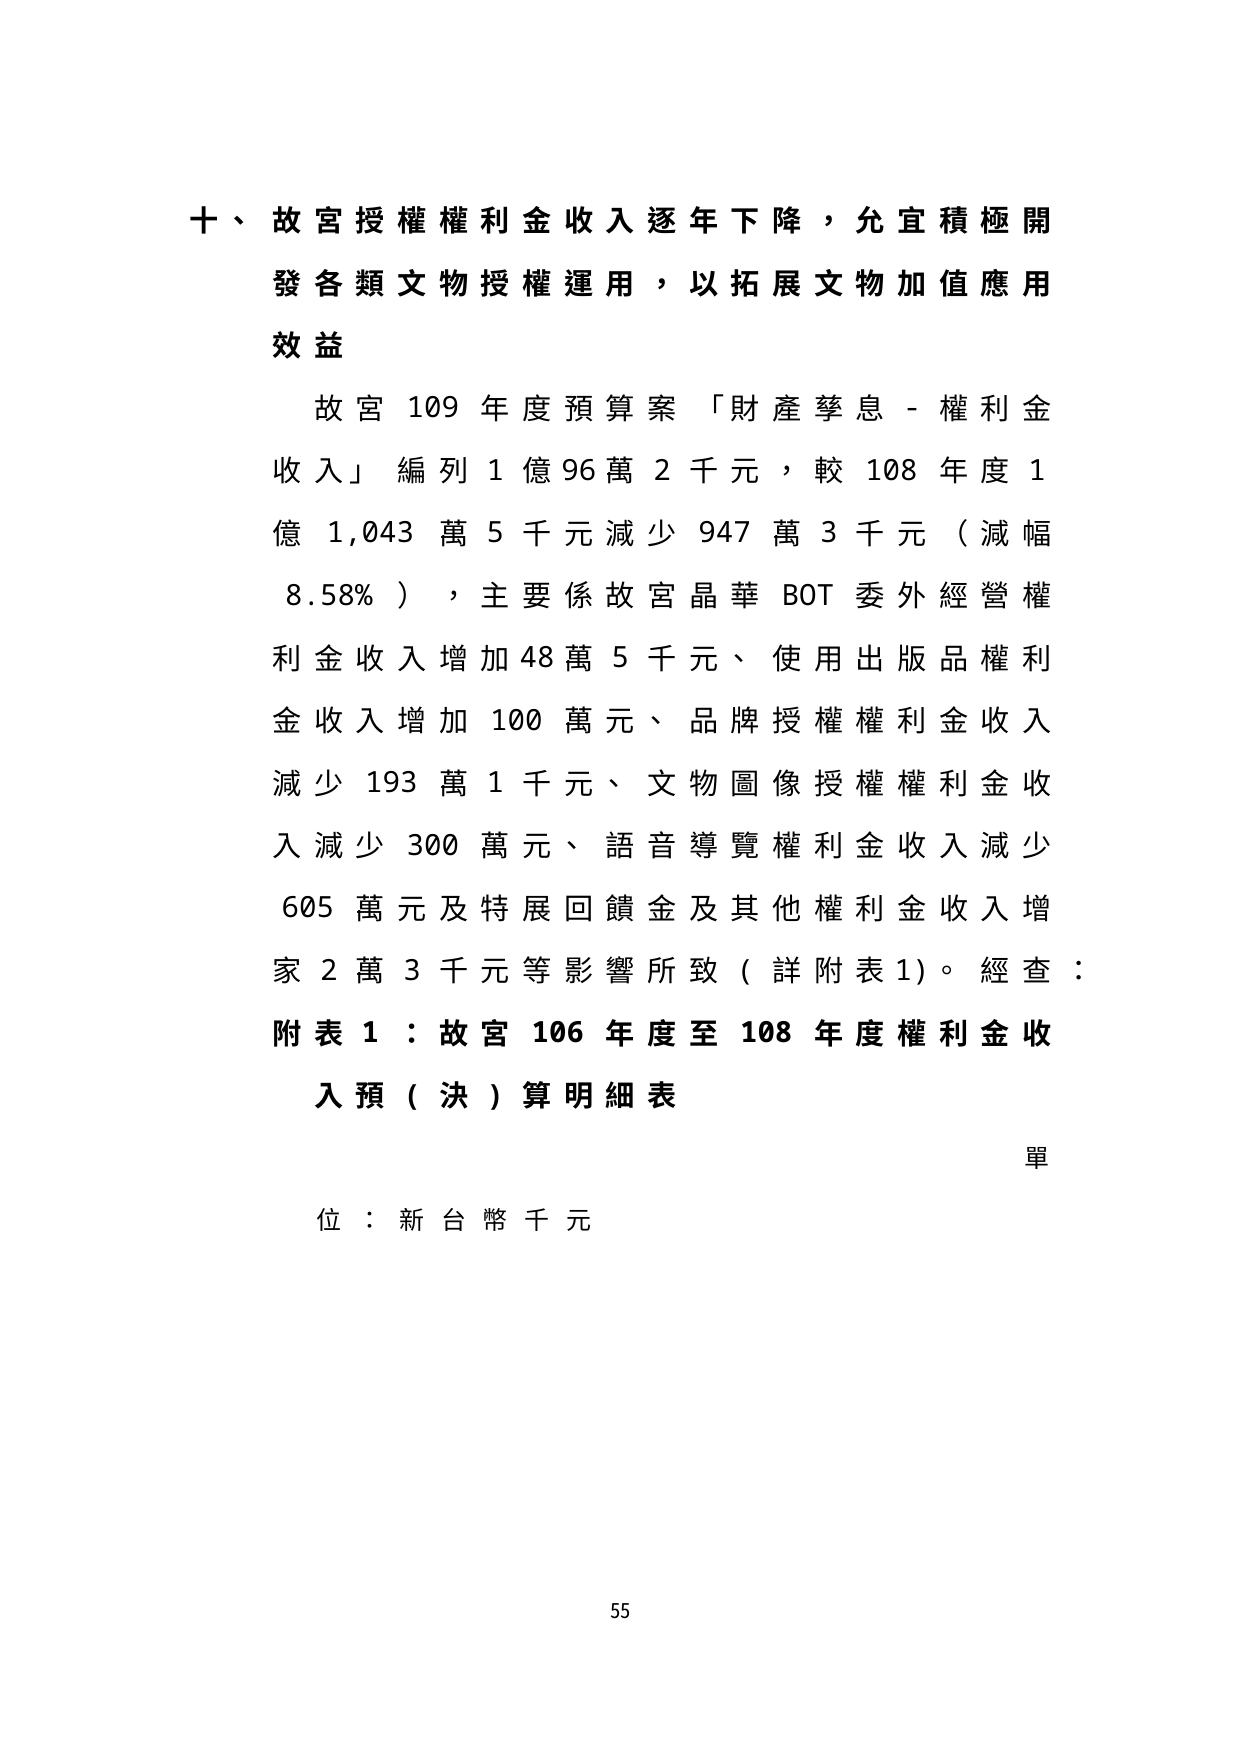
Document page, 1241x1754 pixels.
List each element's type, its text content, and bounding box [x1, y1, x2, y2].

text 十、故宮授權權利金收入逐年下降，允宜積極開發各類文物授權運用，以拓展文物加值應用效益 [183, 177, 1058, 365]
text 故宮109年度預算案「財產孳息-權利金收入」編列1億96萬2千元，較108年度1億1,043萬5千元減少947萬3千元（減幅8.58%），主要係故宮晶華BOT委外經營權利金收入增加48萬5千元、使用出版品權利金收入增加100萬元、品牌授權權利金收入減少193萬1千元、文物圖像授權權利金收入減少300萬元、語音導覽權利金收入減少605萬元及特展回饋金及其他權利金收入增家2萬3千元等影響所致(詳附表1)。經查： [242, 365, 1058, 990]
text 附表1：故宮106年度至108年度權利金收入預(決)算明細表 [242, 990, 1058, 1115]
text 單位：新台幣千元 [242, 1115, 1058, 1240]
